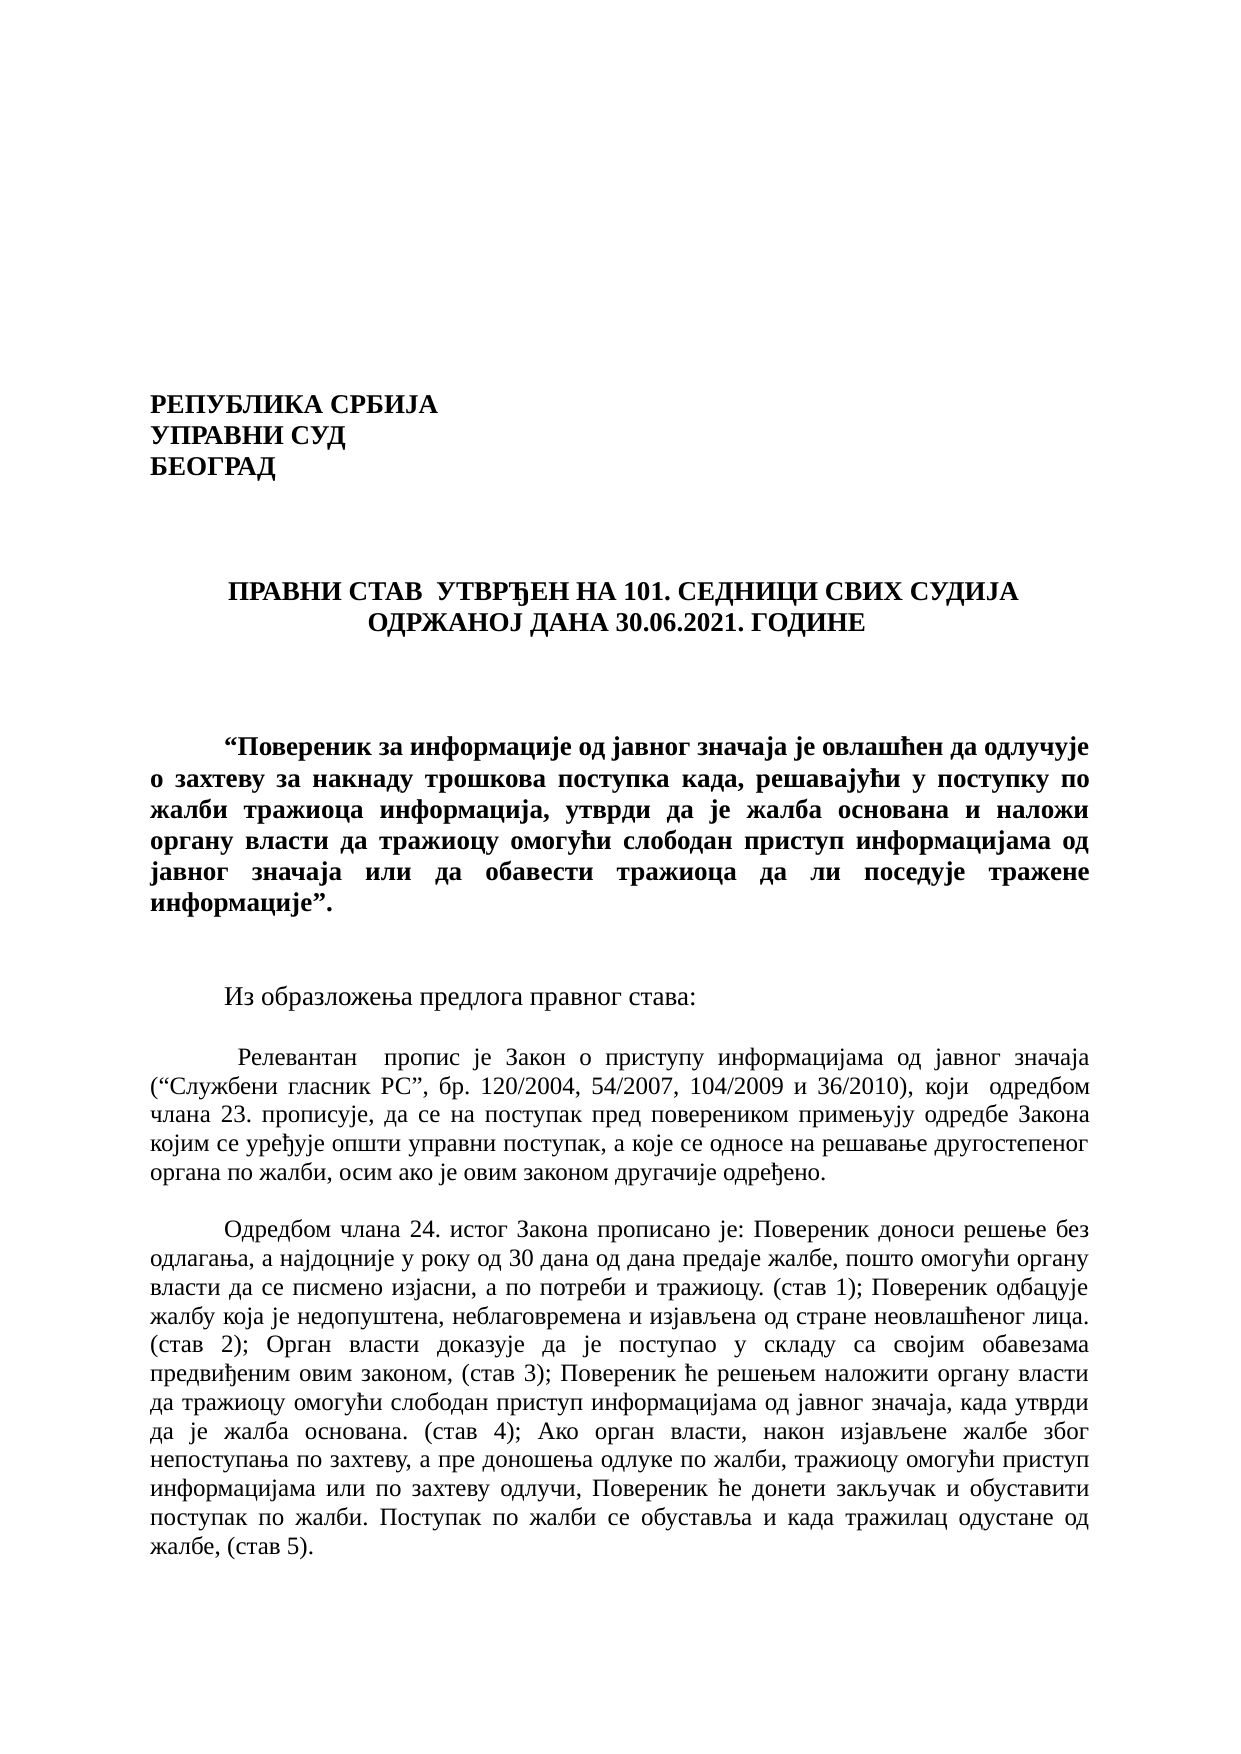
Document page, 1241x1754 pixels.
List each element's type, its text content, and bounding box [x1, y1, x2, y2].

text ПРАВНИ СТАВ УТВРЂЕН НА 101. СЕДНИЦИ СВИХ СУДИЈА ОДРЖАНОЈ ДАНА 30.06.2021. ГОДИНЕ [150, 575, 1090, 637]
text Из образложења предлога правног става: [150, 980, 1090, 1011]
text РЕПУБЛИКА СРБИЈА [150, 388, 1090, 419]
text УПРАВНИ СУД [150, 419, 1090, 450]
text Релевантан пропис је Закон о приступу информацијама од јавног значаја (“Службени гласник РС”, бр. 120/2004, 54/2007, 104/2009 и 36/2010), који одредбом члана 23. прописује, да се на поступак пред повереником примењују одредбе Закона којим се уређује општи управни поступак, а које се односе на решавање другостепеног органа по жалби, осим ако је овим законом другачије одређено. [150, 1042, 1090, 1186]
text “Повереник за информације од јавног значаја је овлашћен да одлучује о захтеву за накнаду трошкова поступка када, решавајући у поступку по жалби тражиоца информација, утврди да је жалба основана и наложи органу власти да тражиоцу омогући слободан приступ информацијама од јавног значаја или да обавести тражиоца да ли поседује тражене информације”. [150, 731, 1090, 917]
text Одредбом члана 24. истог Закона прописано је: Повереник доноси решење без одлагања, а најдоцније у року од 30 дана од дана предаје жалбе, пошто омогући органу власти да се писмено изјасни, а по потреби и тражиоцу. (став 1); Повереник одбацује жалбу која је недопуштена, неблаговремена и изјављена од стране неовлашћеног лица. (став 2); Орган власти доказује да је поступао у складу са својим обавезама предвиђеним овим законом, (став 3); Повереник ће решењем наложити органу власти да тражиоцу омогући слободан приступ информацијама од јавног значаја, када утврди да је жалба основана. (став 4); Ако орган власти, након изјављене жалбе због непоступања по захтеву, а пре доношења одлуке по жалби, тражиоцу омогући приступ информацијама или по захтеву одлучи, Повереник ће донети закључак и обуставити поступак по жалби. Поступак по жалби се обуставља и када тражилац одустане од жалбе, (став 5). [150, 1214, 1090, 1559]
text БЕОГРАД [150, 450, 1090, 481]
